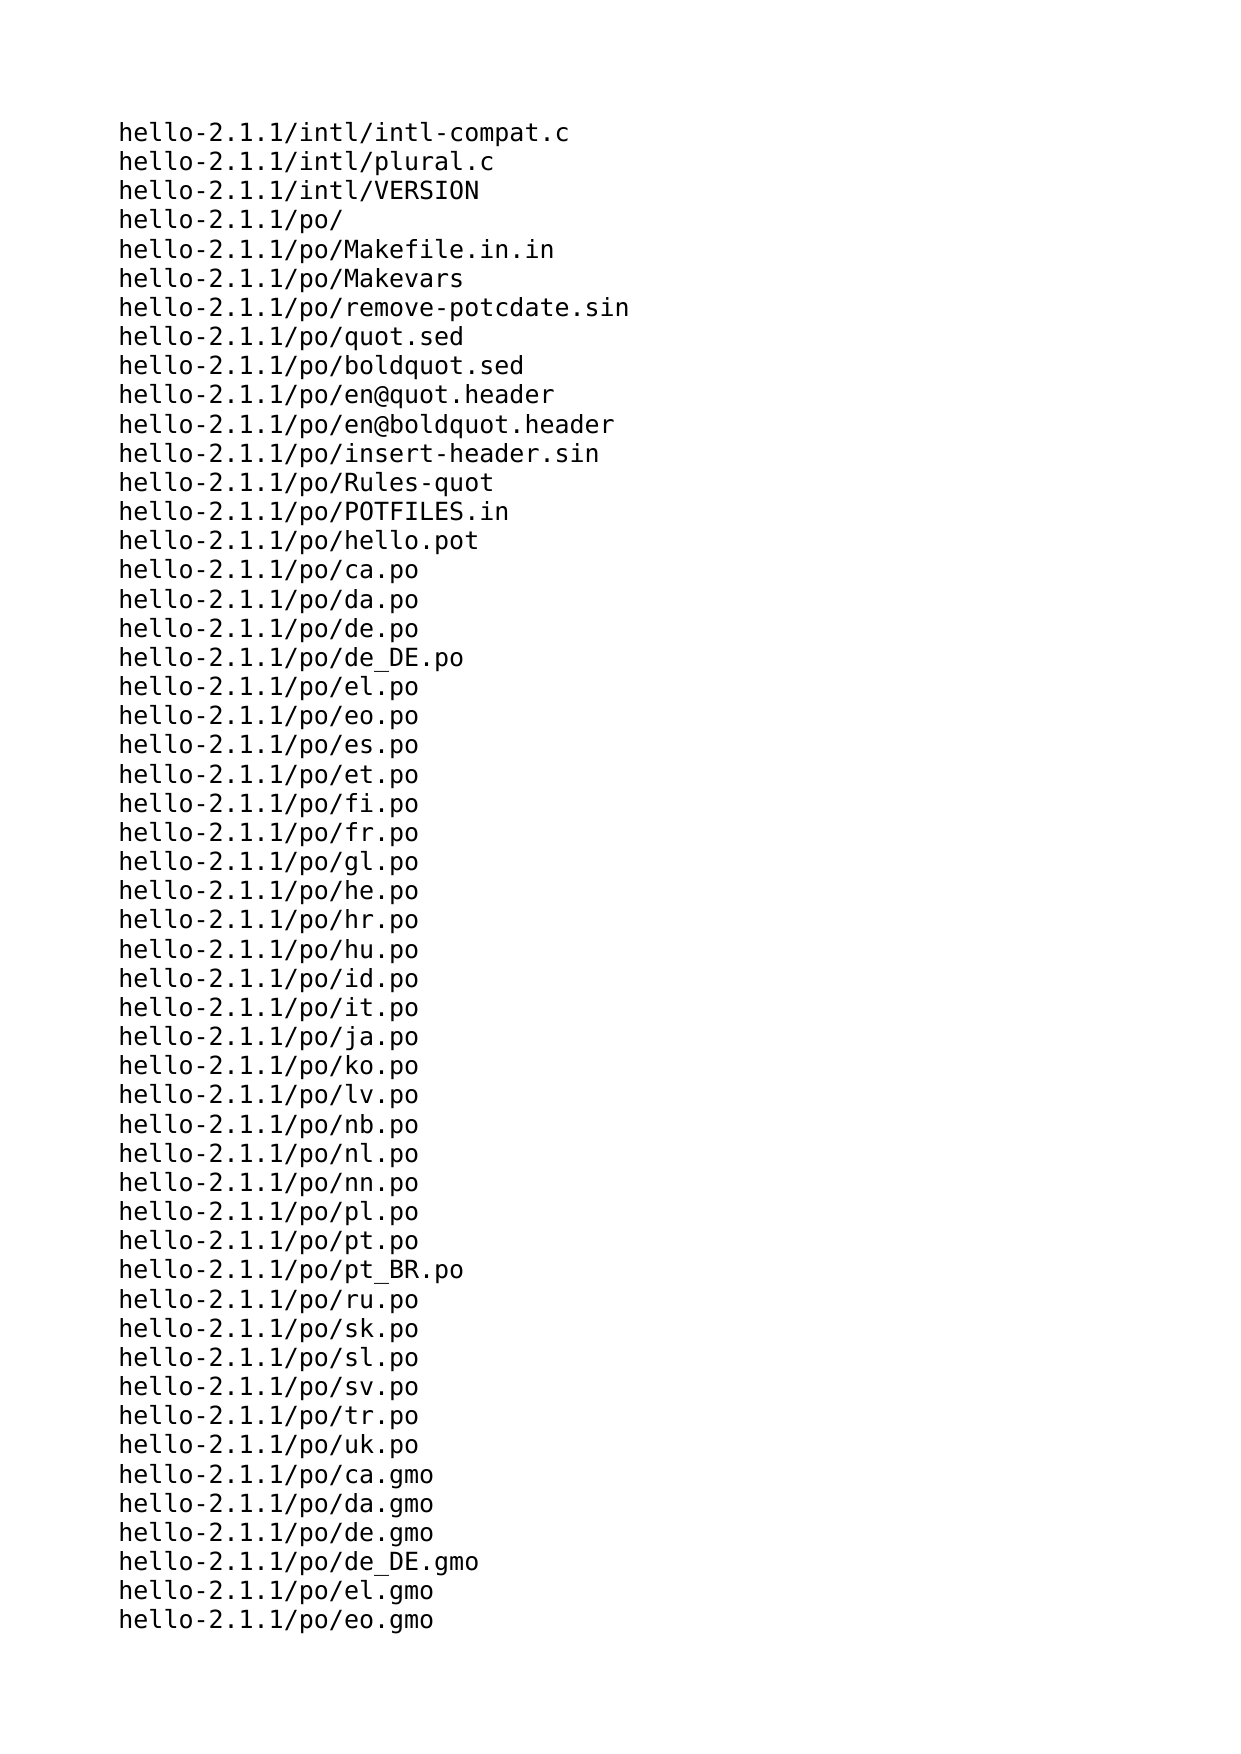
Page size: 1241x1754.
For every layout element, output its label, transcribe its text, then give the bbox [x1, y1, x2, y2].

text hello-2.1.1/intl/intl-compat.c hello-2.1.1/intl/plural.c hello-2.1.1/intl/VERSION hello-2.1.1/po/ hello-2.1.1/po/Makefile.in.in hello-2.1.1/po/Makevars hello-2.1.1/po/remove-potcdate.sin hello-2.1.1/po/quot.sed hello-2.1.1/po/boldquot.sed hello-2.1.1/po/en@quot.header hello-2.1.1/po/en@boldquot.header hello-2.1.1/po/insert-header.sin hello-2.1.1/po/Rules-quot hello-2.1.1/po/POTFILES.in hello-2.1.1/po/hello.pot hello-2.1.1/po/ca.po hello-2.1.1/po/da.po hello-2.1.1/po/de.po hello-2.1.1/po/de_DE.po hello-2.1.1/po/el.po hello-2.1.1/po/eo.po hello-2.1.1/po/es.po hello-2.1.1/po/et.po hello-2.1.1/po/fi.po hello-2.1.1/po/fr.po hello-2.1.1/po/gl.po hello-2.1.1/po/he.po hello-2.1.1/po/hr.po hello-2.1.1/po/hu.po hello-2.1.1/po/id.po hello-2.1.1/po/it.po hello-2.1.1/po/ja.po hello-2.1.1/po/ko.po hello-2.1.1/po/lv.po hello-2.1.1/po/nb.po hello-2.1.1/po/nl.po hello-2.1.1/po/nn.po hello-2.1.1/po/pl.po hello-2.1.1/po/pt.po hello-2.1.1/po/pt_BR.po hello-2.1.1/po/ru.po hello-2.1.1/po/sk.po hello-2.1.1/po/sl.po hello-2.1.1/po/sv.po hello-2.1.1/po/tr.po hello-2.1.1/po/uk.po hello-2.1.1/po/ca.gmo hello-2.1.1/po/da.gmo hello-2.1.1/po/de.gmo hello-2.1.1/po/de_DE.gmo hello-2.1.1/po/el.gmo hello-2.1.1/po/eo.gmo [118, 118, 1122, 1635]
